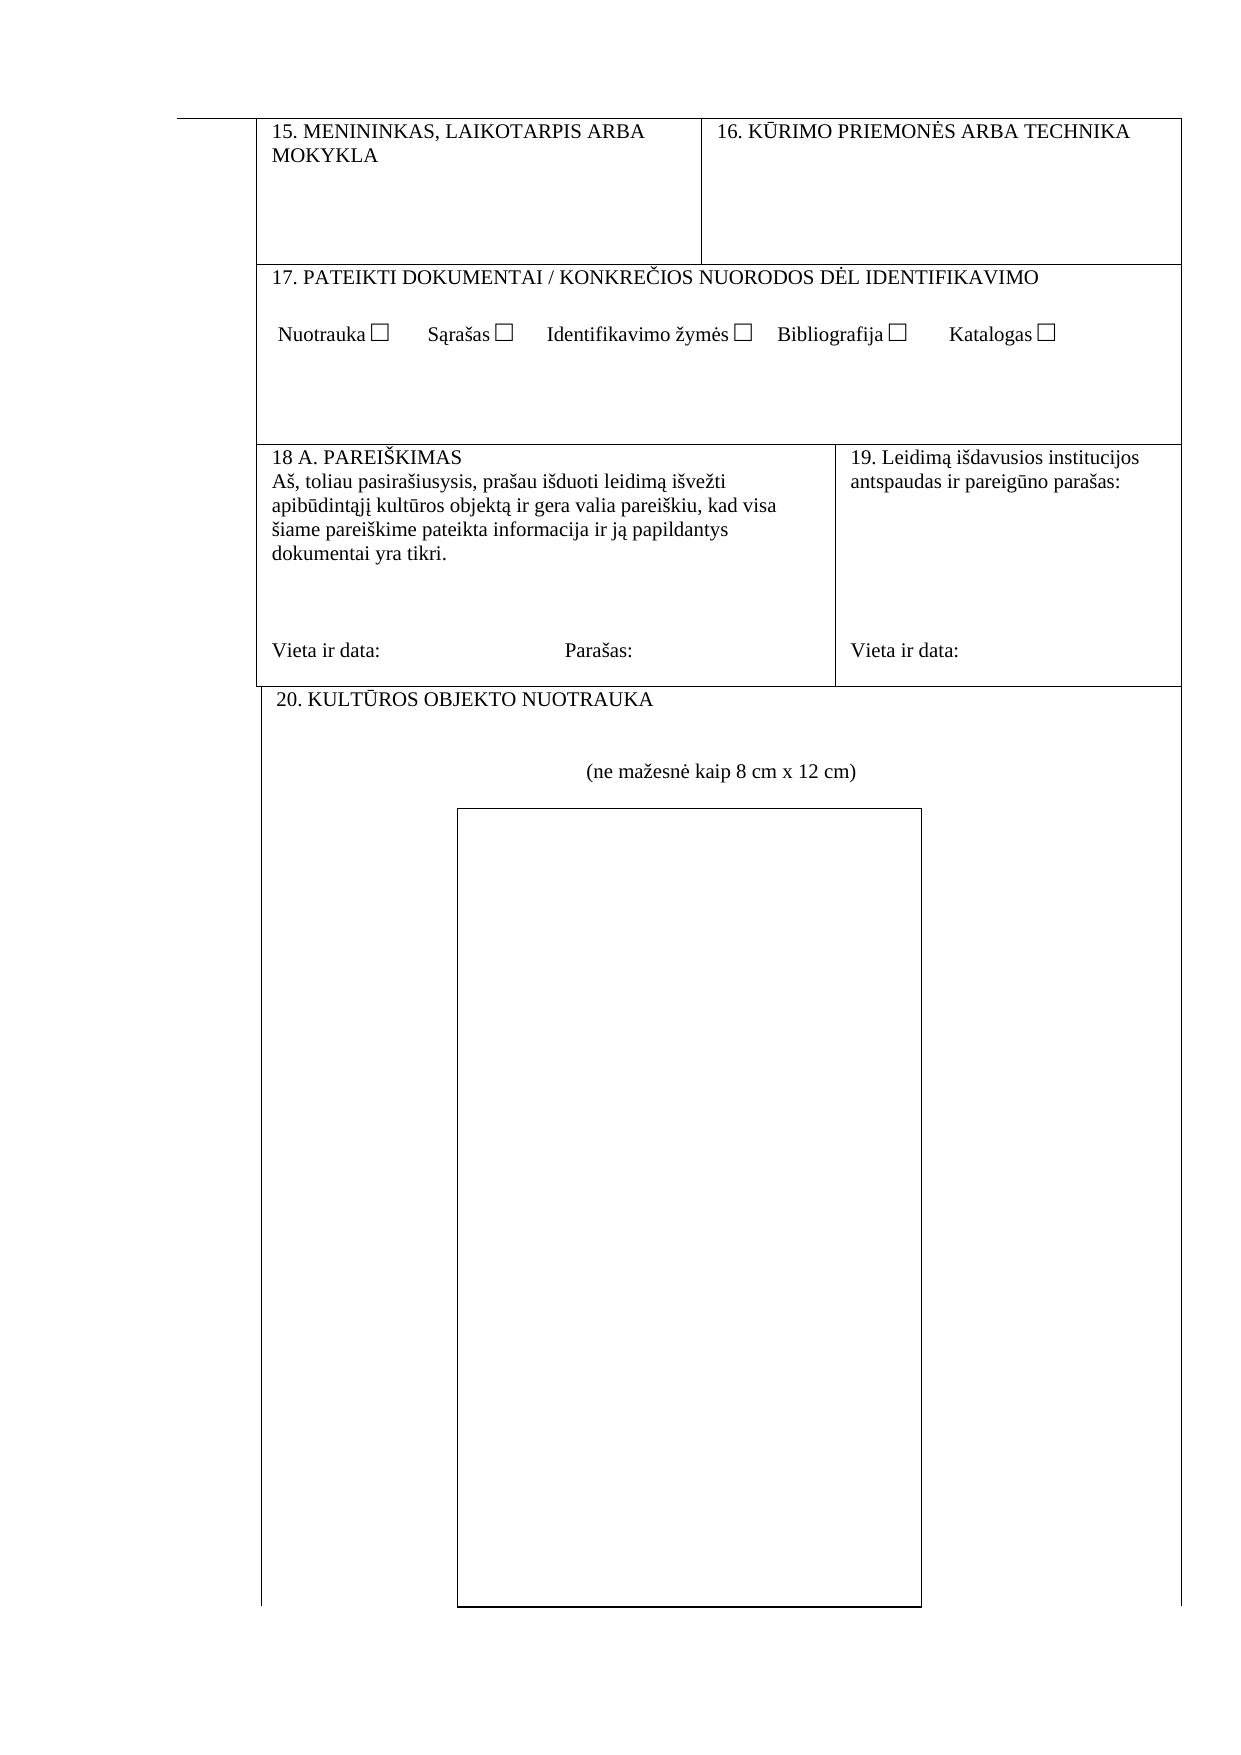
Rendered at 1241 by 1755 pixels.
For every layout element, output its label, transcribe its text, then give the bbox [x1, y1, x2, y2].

table_cell Identifikavimo žymės □ [528, 313, 761, 443]
table_cell 16. KŪRIMO PRIEMONĖS ARBA TECHNIKA [702, 119, 1181, 263]
table_cell Nuotrauka □ [257, 313, 398, 443]
table_cell Vieta ir data: [257, 565, 550, 686]
table_cell 15. MENININKAS, LAIKOTARPIS ARBA MOKYKLA [257, 119, 701, 263]
table_cell (ne mažesnė kaip 8 cm x 12 cm) [262, 735, 1181, 808]
table_cell 19. Leidimą išdavusios institucijos antspaudas ir pareigūno parašas: [836, 445, 1181, 565]
table_cell [177, 686, 261, 1606]
table_cell [177, 119, 256, 686]
table_cell [458, 809, 921, 1606]
table_cell [262, 808, 457, 1606]
table_cell 18 A. PAREIŠKIMAS Aš, toliau pasirašiusysis, prašau išduoti leidimą išvežti apibūdintąjį kultūros objektą ir gera valia pareiškiu, kad visa šiame pareiškime pateikta informacija ir ją papildantys dokumentai yra tikri. [257, 445, 835, 565]
table_cell Katalogas □ [921, 313, 1070, 443]
table_cell 20. KULTŪROS OBJEKTO NUOTRAUKA [262, 687, 1181, 735]
table_cell [1070, 313, 1181, 443]
table_cell Parašas: [550, 565, 835, 686]
table_cell Sąrašas □ [398, 313, 527, 443]
table_cell Bibliografija □ [761, 313, 921, 443]
table_cell Vieta ir data: [836, 565, 1181, 686]
table_cell [922, 808, 1181, 1606]
table_cell 17. PATEIKTI DOKUMENTAI / KONKREČIOS NUORODOS DĖL IDENTIFIKAVIMO [257, 265, 1181, 313]
